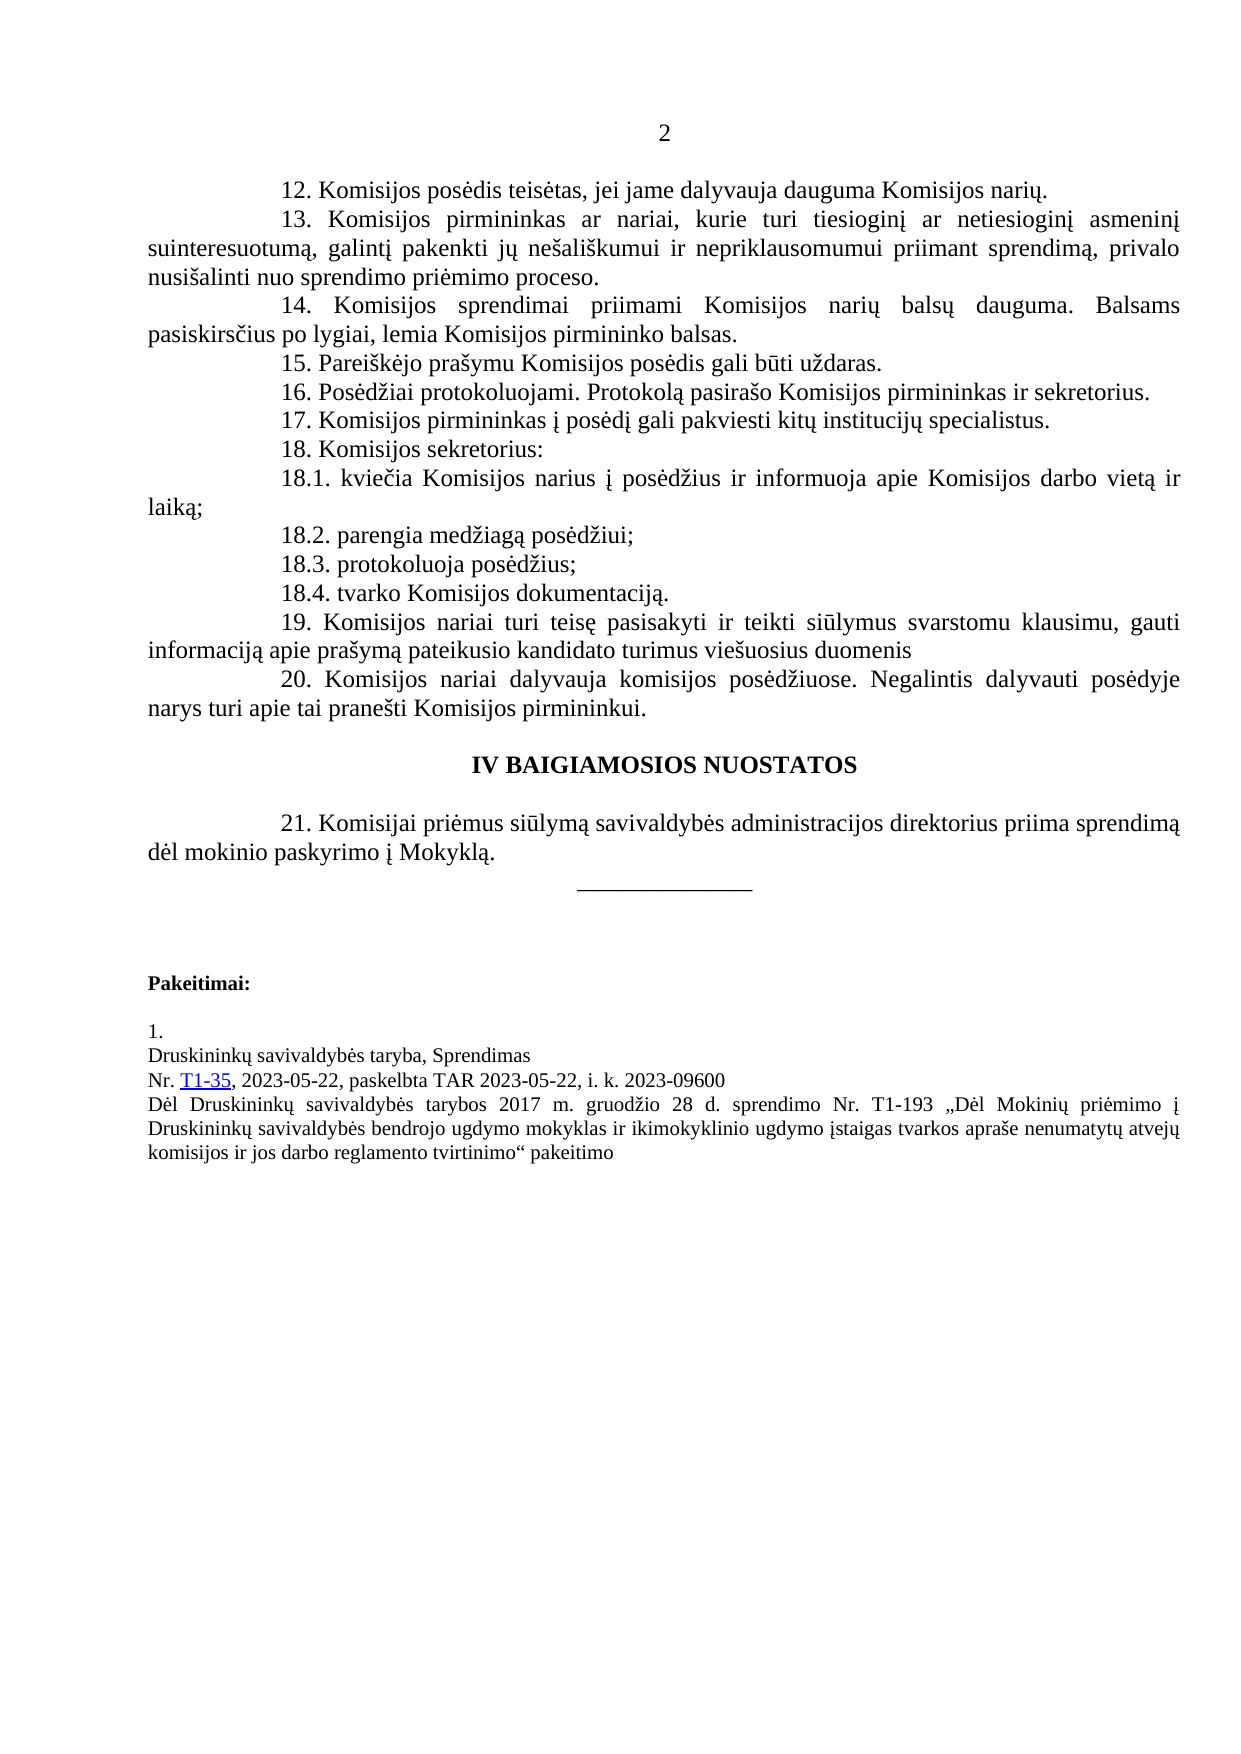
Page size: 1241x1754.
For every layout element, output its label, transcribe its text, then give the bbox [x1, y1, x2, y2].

text 18.3. protokoluoja posėdžius; [148, 549, 1181, 578]
text 16. Posėdžiai protokoluojami. Protokolą pasirašo Komisijos pirmininkas ir sekretorius. [148, 377, 1181, 406]
text 18.2. parengia medžiagą posėdžiui; [148, 521, 1181, 549]
text 18.1. kviečia Komisijos narius į posėdžius ir informuoja apie Komisijos darbo vietą ir laiką; [148, 463, 1181, 521]
text Nr. T1-35, 2023-05-22, paskelbta TAR 2023-05-22, i. k. 2023-09600 [148, 1067, 1181, 1092]
text 18. Komisijos sekretorius: [148, 434, 1181, 463]
text IV BAIGIAMOSIOS NUOSTATOS [148, 751, 1181, 779]
text 19. Komisijos nariai turi teisę pasisakyti ir teikti siūlymus svarstomu klausimu, gauti informaciją apie prašymą pateikusio kandidato turimus viešuosius duomenis [148, 607, 1181, 664]
text 17. Komisijos pirmininkas į posėdį gali pakviesti kitų institucijų specialistus. [148, 406, 1181, 434]
text 20. Komisijos nariai dalyvauja komisijos posėdžiuose. Negalintis dalyvauti posėdyje narys turi apie tai pranešti Komisijos pirmininkui. [148, 664, 1181, 722]
text Dėl Druskininkų savivaldybės tarybos 2017 m. gruodžio 28 d. sprendimo Nr. T1-193 „Dėl Mokinių priėmimo į Druskininkų savivaldybės bendrojo ugdymo mokyklas ir ikimokyklinio ugdymo įstaigas tvarkos apraše nenumatytų atvejų komisijos ir jos darbo reglamento tvirtinimo“ pakeitimo [148, 1092, 1181, 1164]
text 18.4. tvarko Komisijos dokumentaciją. [148, 578, 1181, 607]
text Druskininkų savivaldybės taryba, Sprendimas [148, 1043, 1181, 1067]
text ______________ [148, 866, 1181, 894]
text 12. Komisijos posėdis teisėtas, jei jame dalyvauja dauguma Komisijos narių. [148, 176, 1181, 204]
text 13. Komisijos pirmininkas ar nariai, kurie turi tiesioginį ar netiesioginį asmeninį suinteresuotumą, galintį pakenkti jų nešališkumui ir nepriklausomumui priimant sprendimą, privalo nusišalinti nuo sprendimo priėmimo proceso. [148, 204, 1181, 291]
text Pakeitimai: [148, 971, 1181, 995]
text 1. [148, 1019, 1181, 1043]
text 21. Komisijai priėmus siūlymą savivaldybės administracijos direktorius priima sprendimą dėl mokinio paskyrimo į Mokyklą. [148, 808, 1181, 866]
text 14. Komisijos sprendimai priimami Komisijos narių balsų dauguma. Balsams pasiskirsčius po lygiai, lemia Komisijos pirmininko balsas. [148, 291, 1181, 348]
text 15. Pareiškėjo prašymu Komisijos posėdis gali būti uždaras. [148, 348, 1181, 377]
